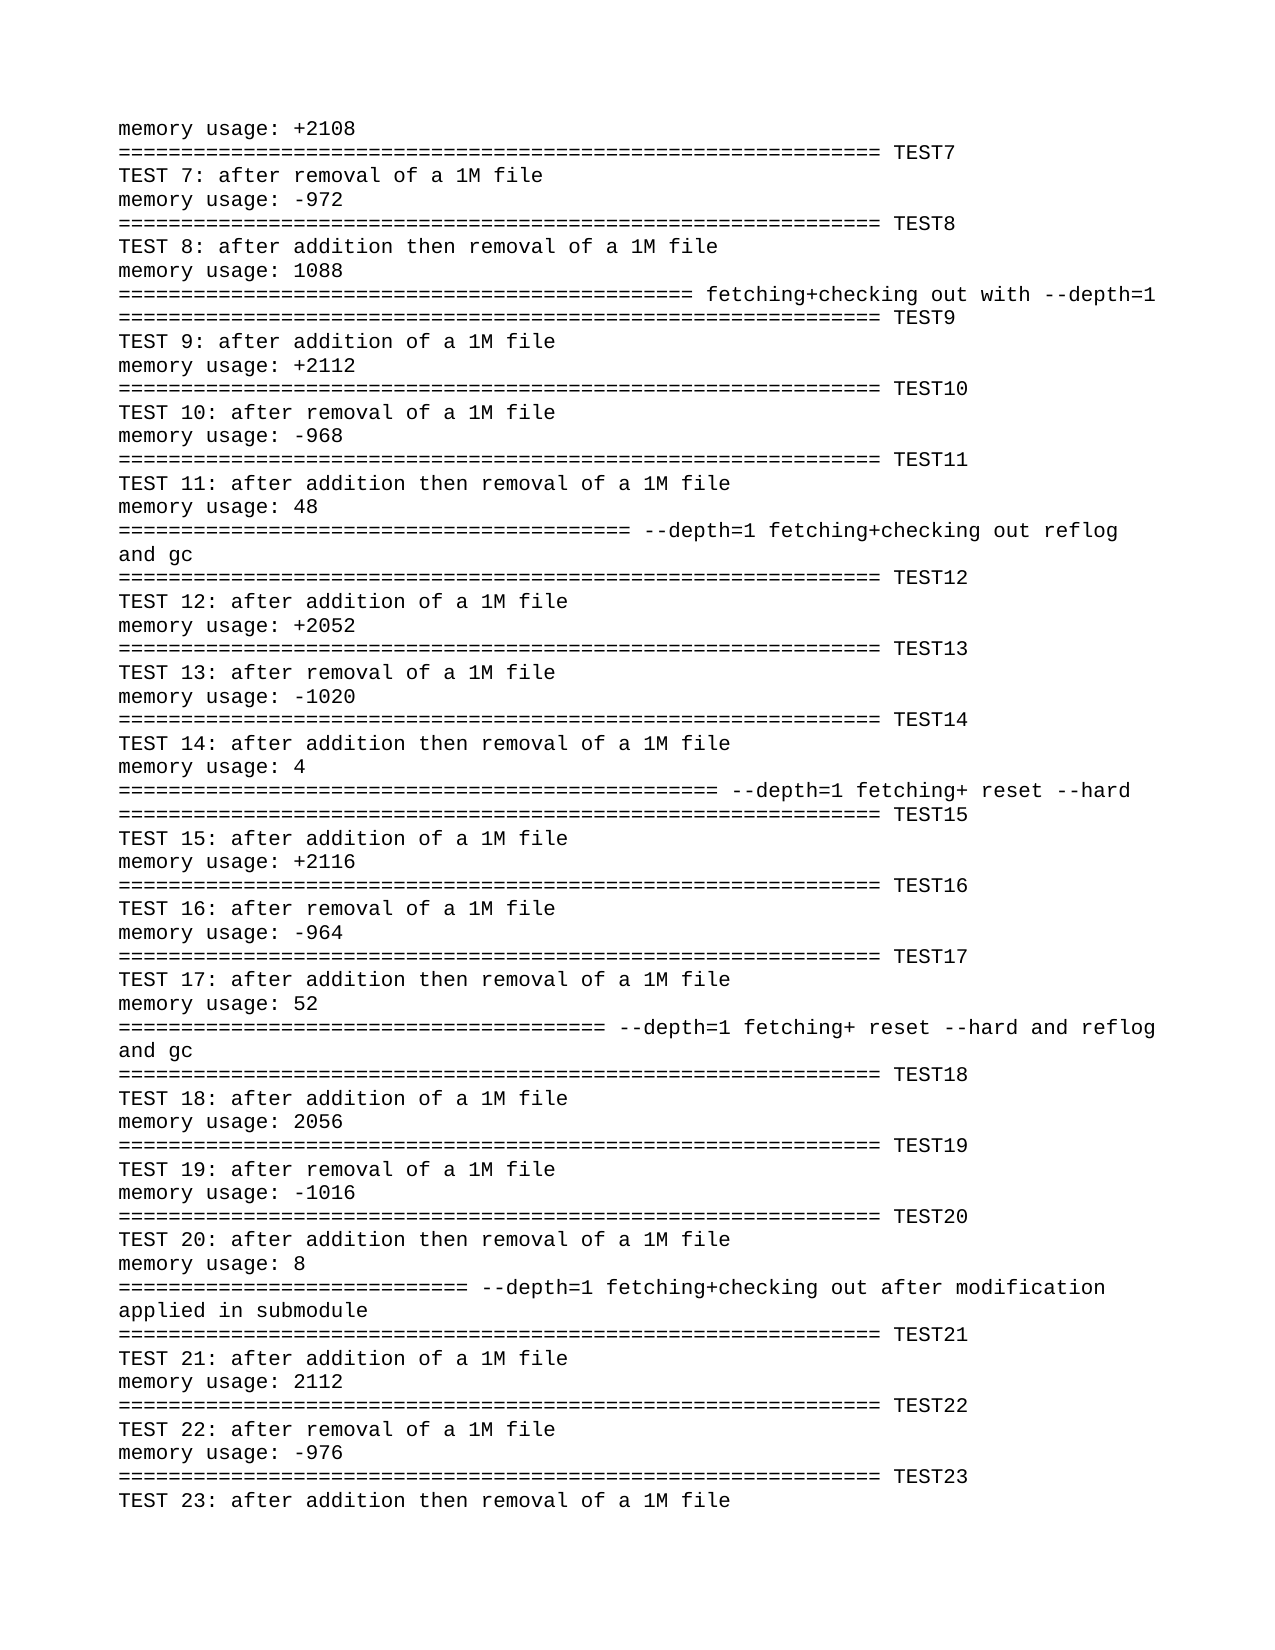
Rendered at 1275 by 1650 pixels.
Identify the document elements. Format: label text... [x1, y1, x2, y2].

text memory usage: +2052 [118, 615, 1157, 638]
text memory usage: +2116 [118, 851, 1157, 875]
text TEST 17: after addition then removal of a 1M file [118, 969, 1157, 993]
text memory usage: 52 [118, 993, 1157, 1017]
text memory usage: -972 [118, 189, 1157, 213]
text TEST 20: after addition then removal of a 1M file [118, 1229, 1157, 1253]
text TEST 10: after removal of a 1M file [118, 402, 1157, 426]
text ============================================================= TEST17 [118, 946, 1157, 969]
text ============================================================= TEST19 [118, 1135, 1157, 1158]
text TEST 21: after addition of a 1M file [118, 1348, 1157, 1371]
text memory usage: +2108 [118, 118, 1157, 142]
text ============================================================= TEST18 [118, 1064, 1157, 1088]
text ============================================================= TEST15 [118, 804, 1157, 827]
text ============================================================= TEST13 [118, 638, 1157, 662]
text TEST 15: after addition of a 1M file [118, 827, 1157, 851]
text ============================================================= TEST12 [118, 567, 1157, 591]
text ============================================================= TEST23 [118, 1466, 1157, 1489]
text ============================================== fetching+checking out with --depth=1 [118, 284, 1157, 307]
text ============================================================= TEST22 [118, 1395, 1157, 1419]
text ============================================================= TEST11 [118, 449, 1157, 473]
text memory usage: 4 [118, 757, 1157, 780]
text TEST 23: after addition then removal of a 1M file [118, 1489, 1157, 1513]
text TEST 16: after removal of a 1M file [118, 898, 1157, 922]
text ============================================================= TEST21 [118, 1324, 1157, 1348]
text memory usage: 48 [118, 496, 1157, 520]
text memory usage: 8 [118, 1253, 1157, 1277]
text ============================================================= TEST8 [118, 213, 1157, 236]
text ============================================================= TEST16 [118, 875, 1157, 898]
text TEST 13: after removal of a 1M file [118, 662, 1157, 686]
text memory usage: 2112 [118, 1371, 1157, 1395]
text ============================================================= TEST20 [118, 1206, 1157, 1229]
text ============================================================= TEST9 [118, 307, 1157, 331]
text TEST 9: after addition of a 1M file [118, 331, 1157, 354]
text TEST 19: after removal of a 1M file [118, 1158, 1157, 1182]
text ============================================================= TEST7 [118, 142, 1157, 165]
text ============================================================= TEST14 [118, 709, 1157, 733]
text TEST 11: after addition then removal of a 1M file [118, 473, 1157, 496]
text TEST 7: after removal of a 1M file [118, 165, 1157, 189]
text memory usage: +2112 [118, 354, 1157, 378]
text memory usage: -1020 [118, 686, 1157, 709]
text TEST 18: after addition of a 1M file [118, 1088, 1157, 1111]
text memory usage: -964 [118, 922, 1157, 946]
text memory usage: -976 [118, 1442, 1157, 1466]
text TEST 22: after removal of a 1M file [118, 1419, 1157, 1442]
text memory usage: 2056 [118, 1111, 1157, 1135]
text ============================================================= TEST10 [118, 378, 1157, 402]
text TEST 12: after addition of a 1M file [118, 591, 1157, 615]
text memory usage: -1016 [118, 1182, 1157, 1206]
text ================================================ --depth=1 fetching+ reset --hard [118, 780, 1157, 804]
text TEST 14: after addition then removal of a 1M file [118, 733, 1157, 757]
text ======================================= --depth=1 fetching+ reset --hard and reflog and gc [118, 1017, 1157, 1064]
text ========================================= --depth=1 fetching+checking out reflog and gc [118, 520, 1157, 567]
text memory usage: -968 [118, 426, 1157, 449]
text TEST 8: after addition then removal of a 1M file [118, 236, 1157, 260]
text ============================ --depth=1 fetching+checking out after modification applied in submodule [118, 1277, 1157, 1324]
text memory usage: 1088 [118, 260, 1157, 284]
